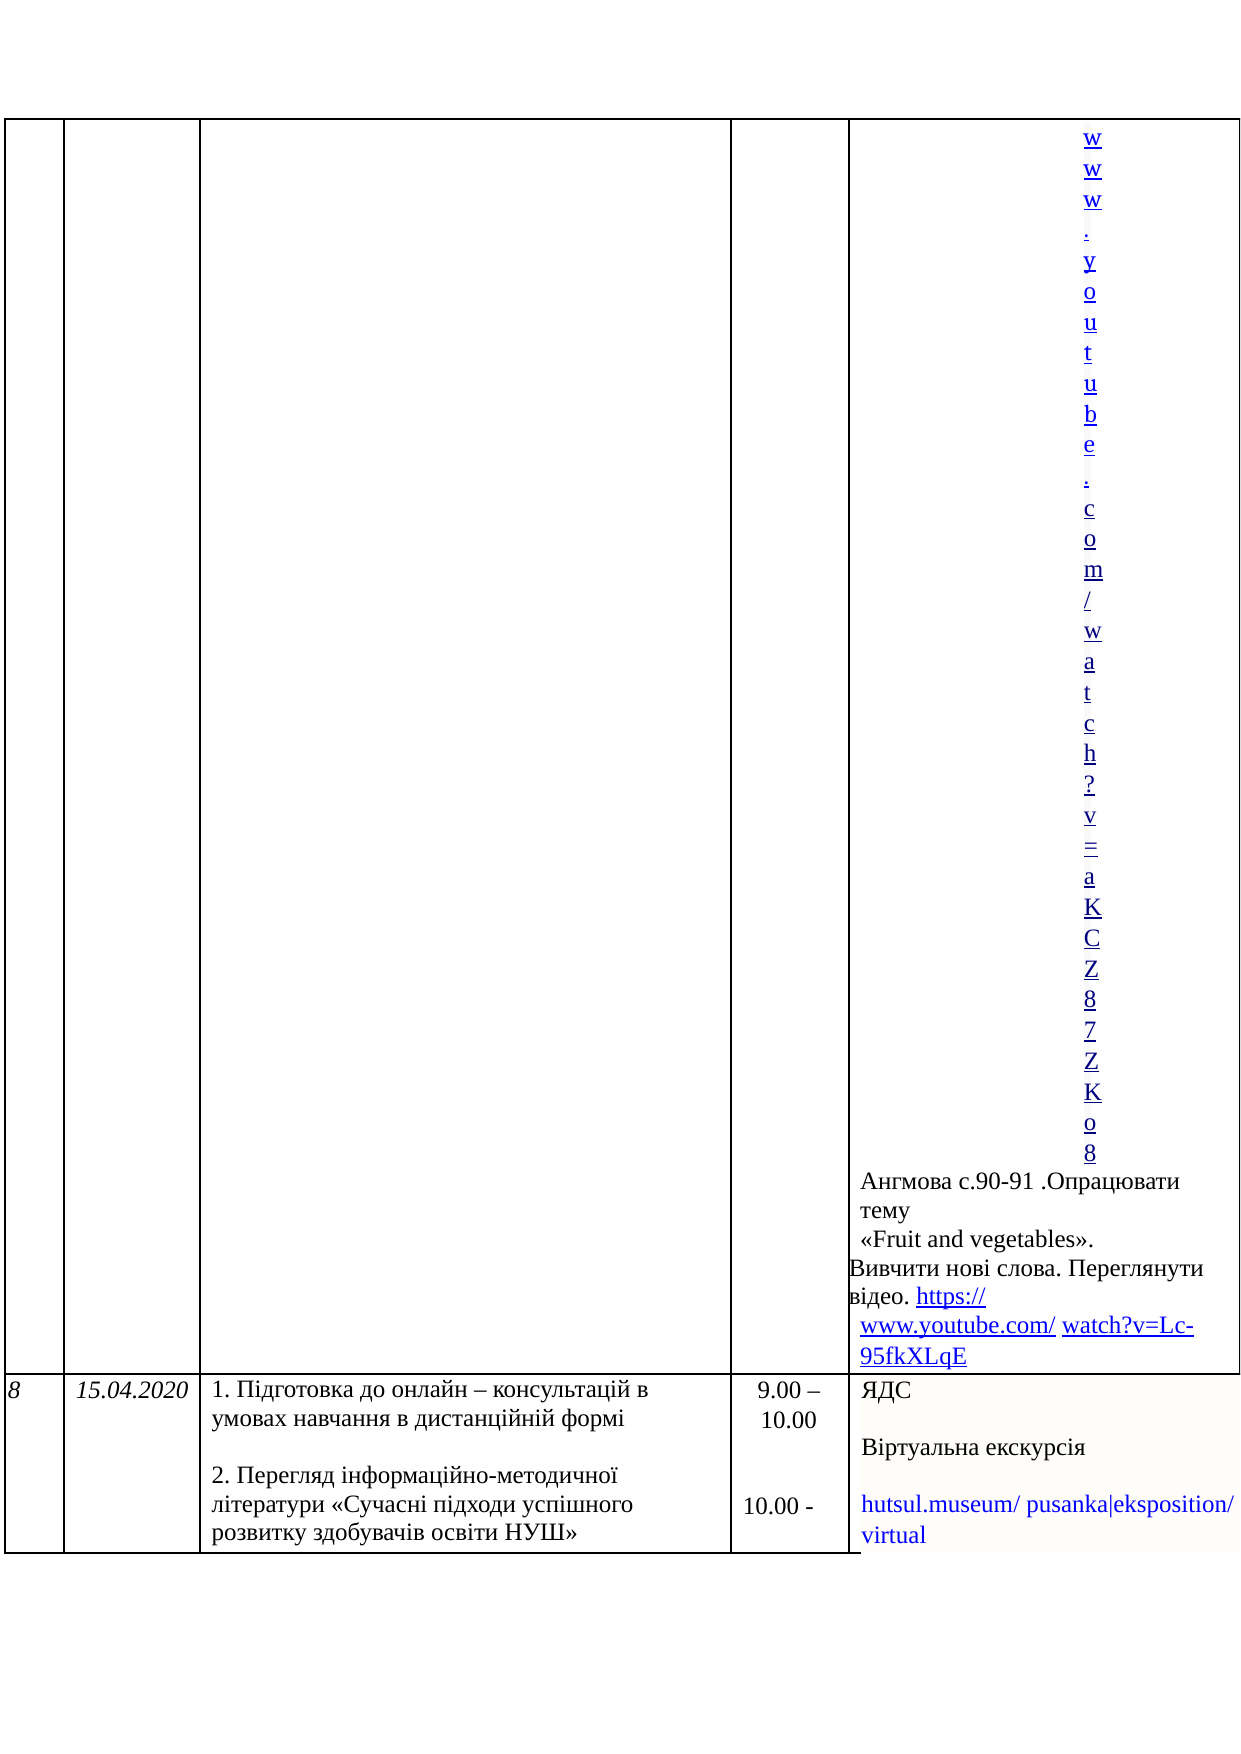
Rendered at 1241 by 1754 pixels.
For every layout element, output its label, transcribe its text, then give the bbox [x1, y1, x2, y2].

table_cell ЯДС Віртуальна екскурсія hutsul.museum/ pusanka|eksposition/ virtual [861, 1375, 1240, 1552]
table_cell 8 [6, 1375, 63, 1552]
table_cell 1. Підготовка до онлайн – консультацій в умовах навчання в дистанційній формі 2. Перегляд інформаційно-методичної літератури «Сучасні підходи успішного розвитку здобувачів освіти НУШ» [201, 1375, 730, 1552]
table_header [65, 120, 199, 1373]
table_header Фізкультура Перегляд відео Ангмова с.90-91 .Опрацювати тему «Fruit and vegetables». Вивчити нові слова. Переглянути відео. https:// www.youtube.com/ watch?v=Lc-95fkXLqE [850, 120, 1239, 1373]
table_cell [850, 1375, 861, 1552]
table_header [732, 120, 848, 1373]
table_header [6, 120, 63, 1373]
table_cell 9.00 – 10.00 10.00 [732, 1375, 848, 1552]
table_header [201, 120, 730, 1373]
table_cell 15.04.2020 [65, 1375, 199, 1552]
